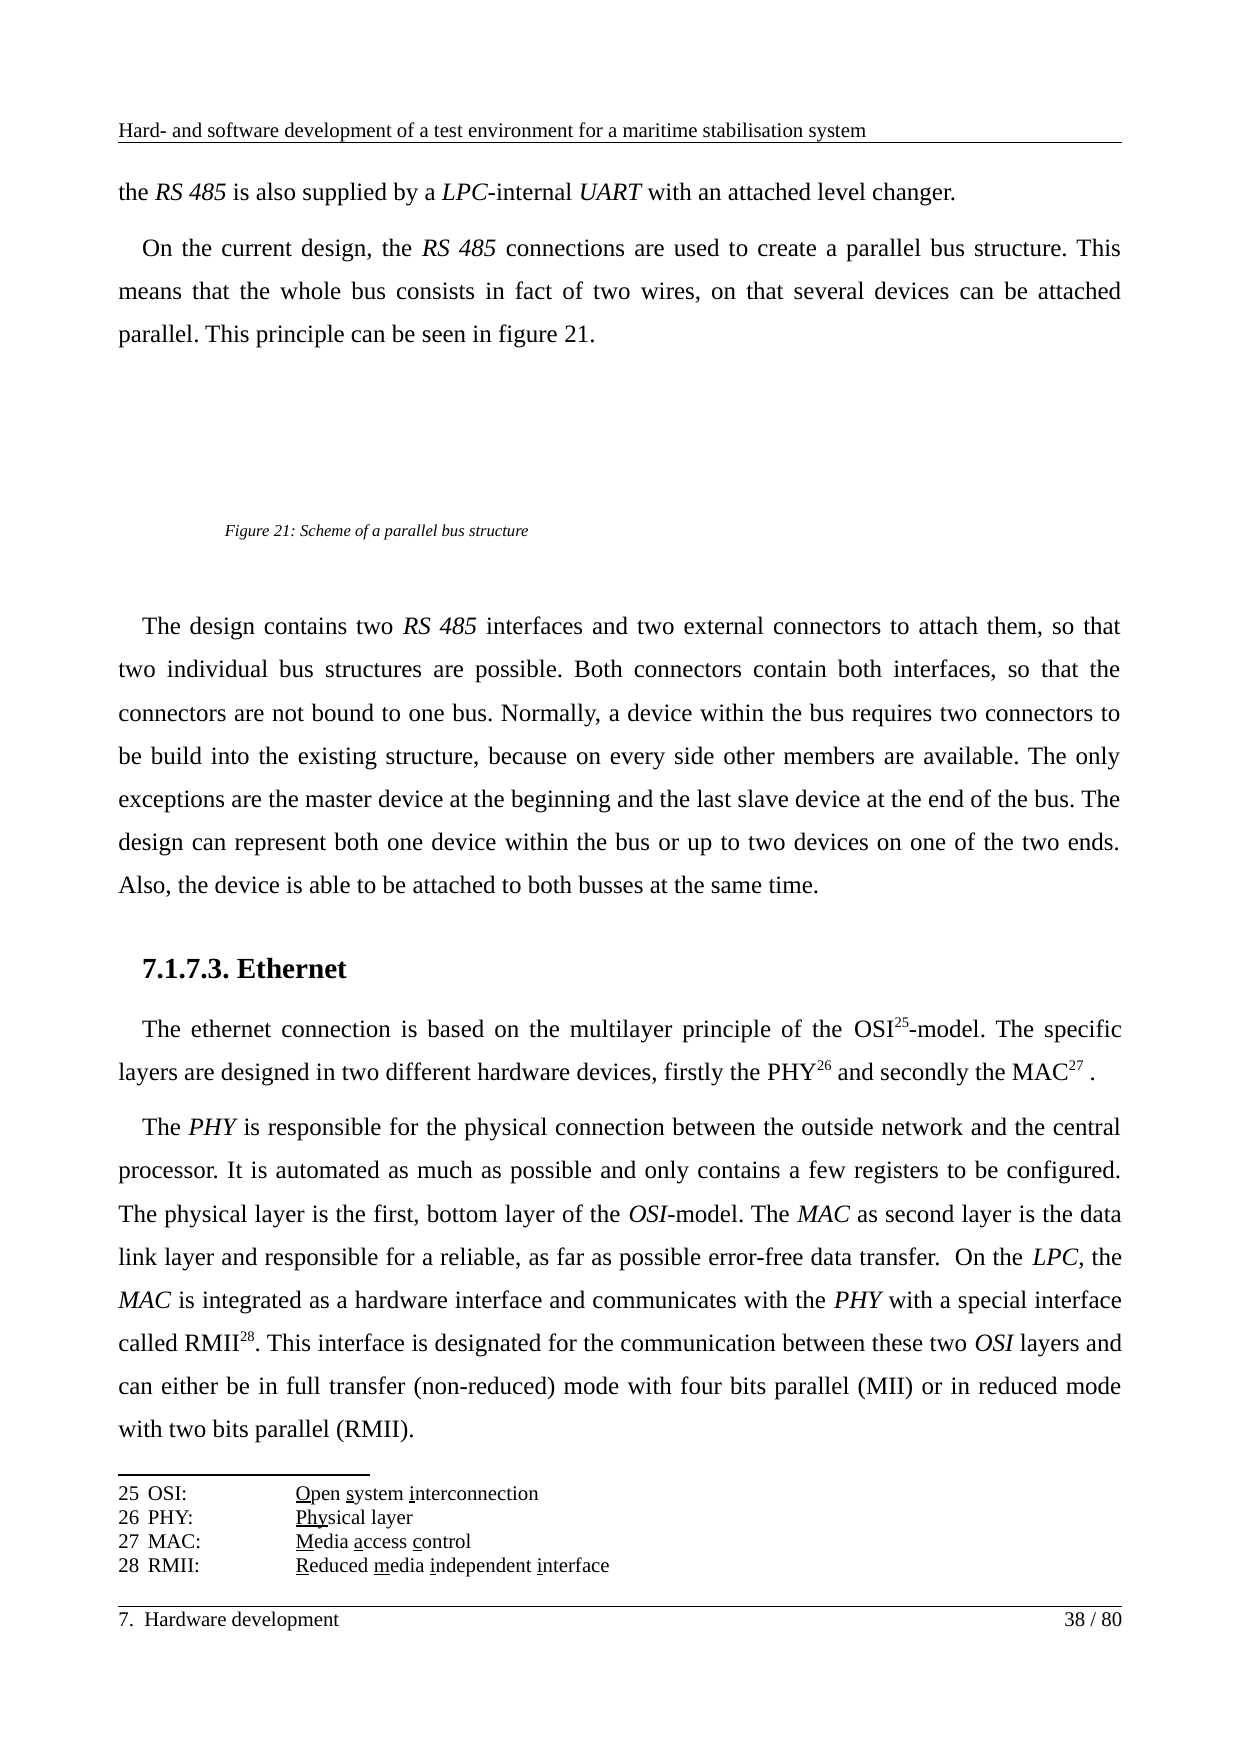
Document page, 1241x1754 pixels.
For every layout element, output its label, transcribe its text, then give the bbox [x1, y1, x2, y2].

text Figure 21: Scheme of a parallel bus structure [224, 387, 1016, 540]
text RMII: Reduced media independent interface [118, 1553, 1122, 1577]
text On the current design, the RS 485 connections are used to create a parallel bus structure. This means that the whole bus consists in fact of two wires, on that several devices can be attached parallel. This principle can be seen in figure 21. [118, 233, 1122, 348]
text The PHY is responsible for the physical connection between the outside network and the central processor. It is automated as much as possible and only contains a few registers to be configured. The physical layer is the first, bottom layer of the OSI-model. The MAC as second layer is the data link layer and responsible for a reliable, as far as possible error-free data transfer. On the LPC, the MAC is integrated as a hardware interface and communicates with the PHY with a special interface called RMII. This interface is designated for the communication between these two OSI layers and can either be in full transfer (non-reduced) mode with four bits parallel (MII) or in reduced mode with two bits parallel (RMII). [118, 1112, 1122, 1443]
text The ethernet connection is based on the multilayer principle of the OSI-model. The specific layers are designed in two different hardware devices, firstly the PHY and secondly the MAC . [118, 1014, 1122, 1086]
text The design contains two RS 485 interfaces and two external connectors to attach them, so that two individual bus structures are possible. Both connectors contain both interfaces, so that the connectors are not bound to one bus. Normally, a device within the bus requires two connectors to be build into the existing structure, because on every side other members are available. The only exceptions are the master device at the beginning and the last slave device at the end of the bus. The design can represent both one device within the bus or up to two devices on one of the two ends. Also, the device is able to be attached to both busses at the same time. [118, 611, 1122, 899]
text OSI: Open system interconnection [118, 1481, 1122, 1505]
subtitle Ethernet [118, 951, 1122, 984]
text the RS 485 is also supplied by a LPC-internal UART with an attached level changer. [118, 177, 1122, 206]
text PHY: Physical layer [118, 1505, 1122, 1529]
text MAC: Media access control [118, 1529, 1122, 1553]
